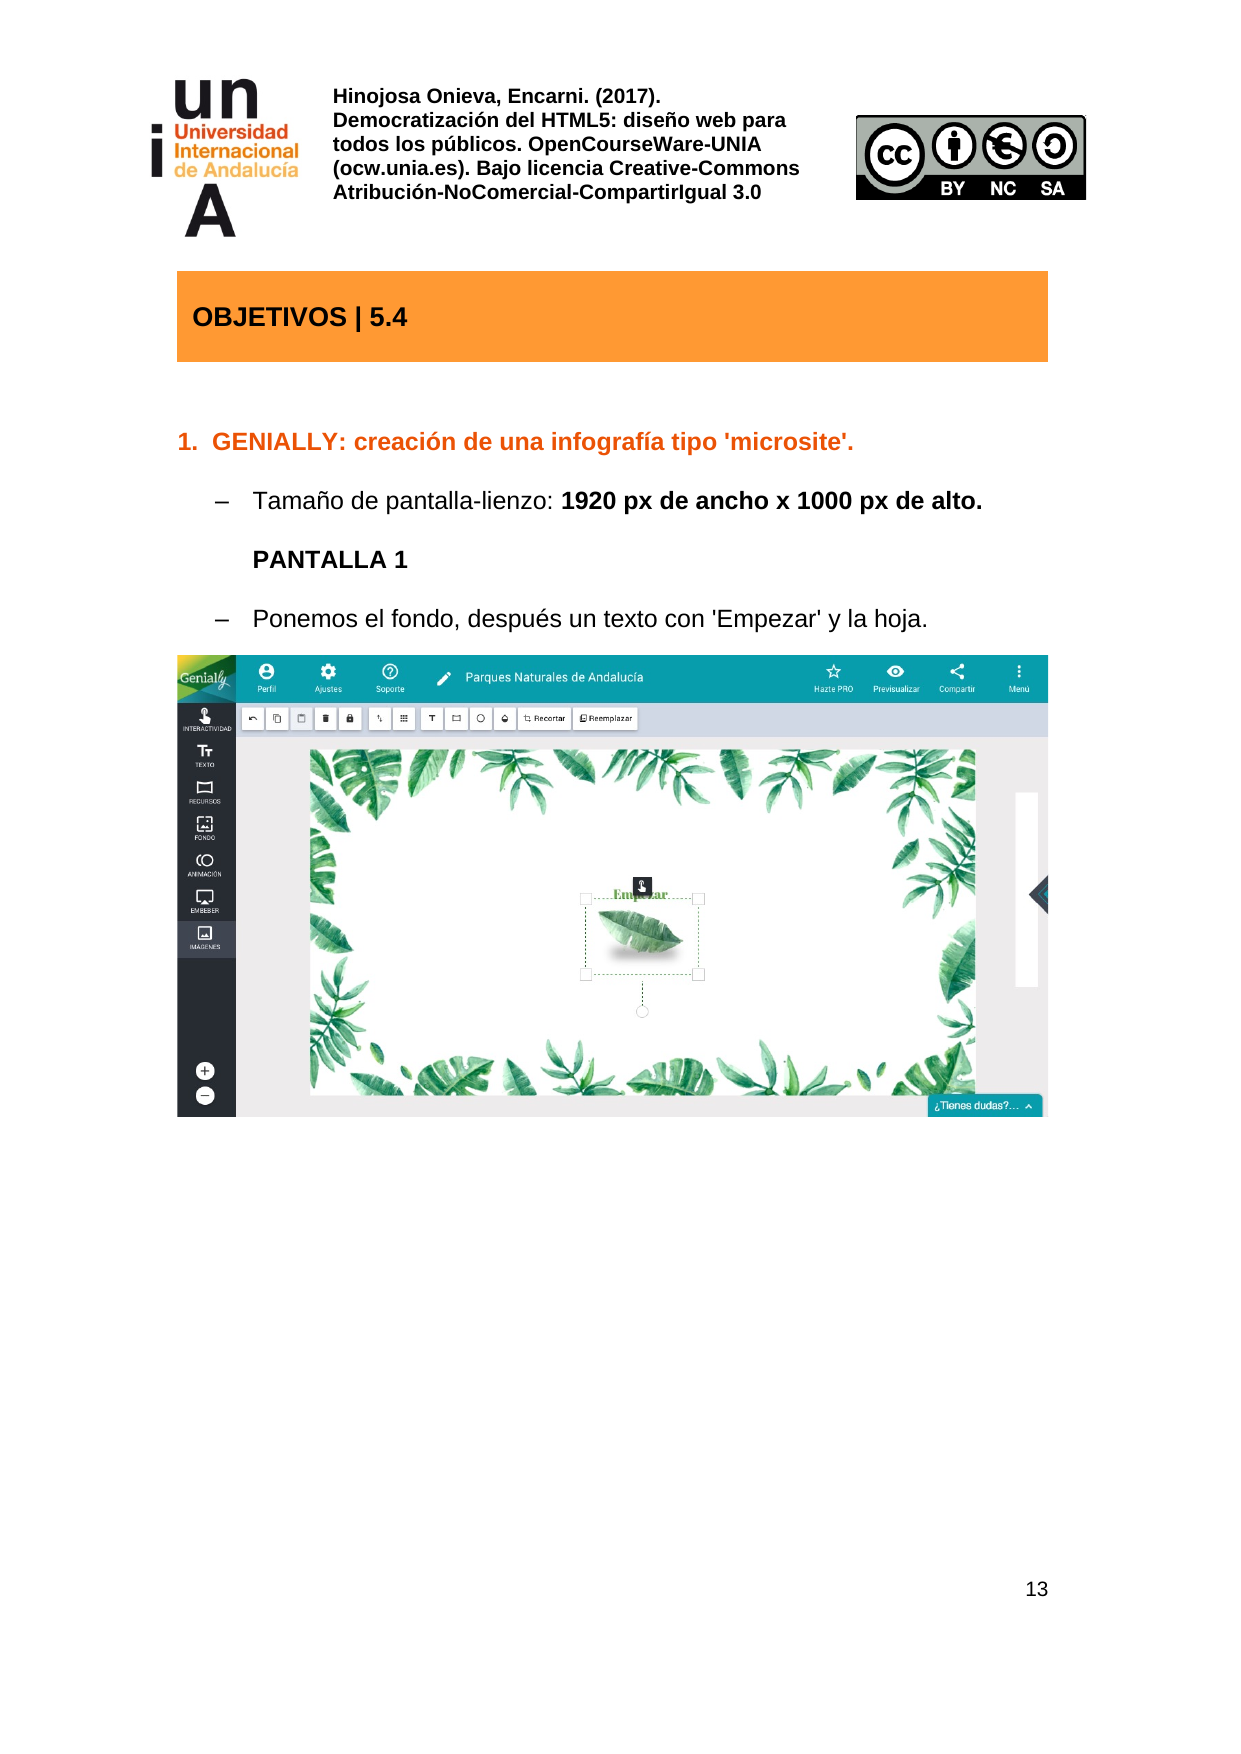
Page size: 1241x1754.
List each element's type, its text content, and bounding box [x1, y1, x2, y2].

text OBJETIVOS | 5.4 [177, 301, 1048, 332]
picture [177, 655, 1049, 1117]
text 1. GENIALLY: creación de una infografía tipo 'microsite'. [177, 403, 1048, 462]
list Ponemos el fondo, después un texto con 'Empezar' y la hoja. [215, 580, 1048, 639]
picture [148, 75, 303, 240]
list Tamaño de pantalla-lienzo: 1920 px de ancho x 1000 px de alto. [215, 462, 1048, 521]
list PANTALLA 1 [215, 521, 1048, 580]
